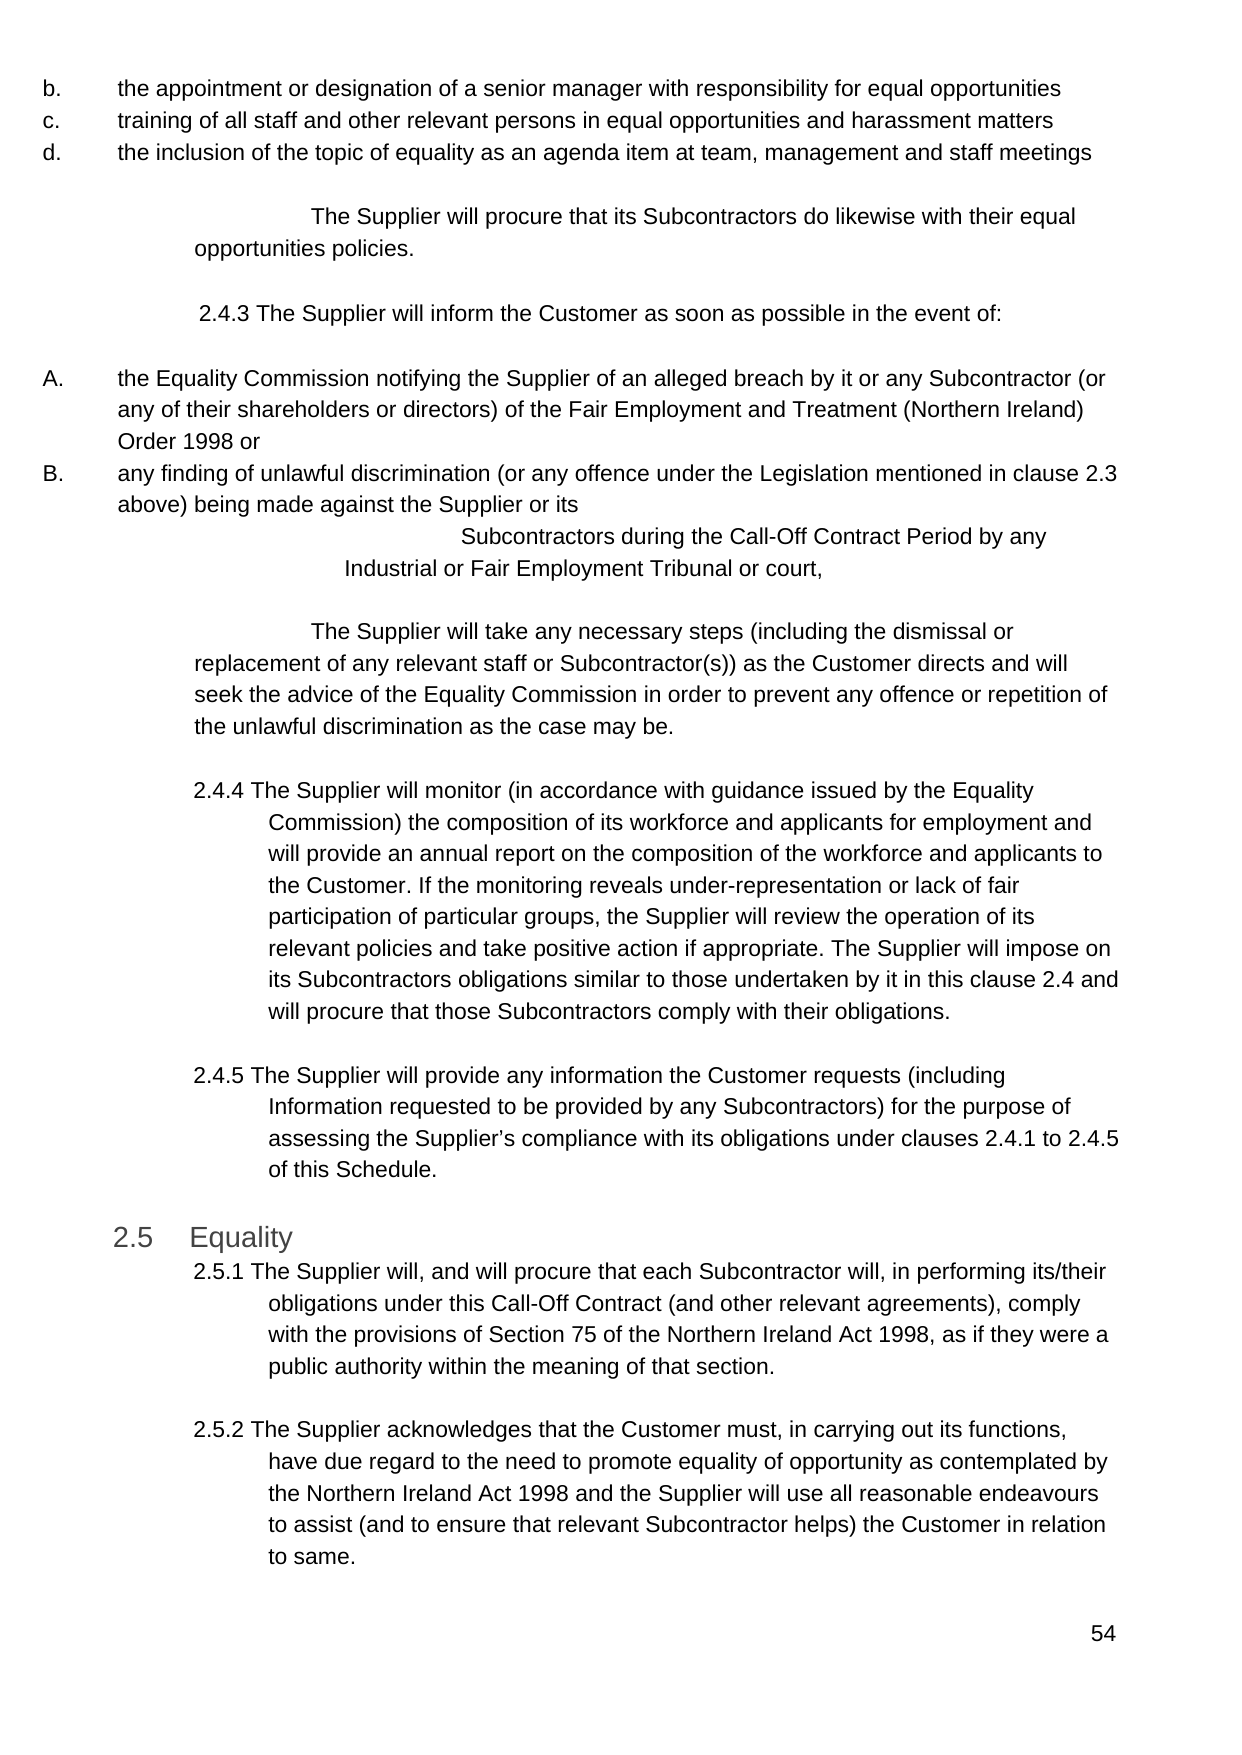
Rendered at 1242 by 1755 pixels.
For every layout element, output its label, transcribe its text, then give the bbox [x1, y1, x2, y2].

subtitle 2.5 Equality [0, 1220, 1122, 1254]
list training of all staff and other relevant persons in equal opportunities and harassment matters [42, 107, 1121, 133]
text 2.4.4 The Supplier will monitor (in accordance with guidance issued by the Equality Commission) the composition of its workforce and applicants for employment and will provide an annual report on the composition of the workforce and applicants to the Customer. If the monitoring reveals under-representation or lack of fair participation of particular groups, the Supplier will review the operation of its relevant policies and take positive action if appropriate. The Supplier will impose on its Subcontractors obligations similar to those undertaken by it in this clause 2.4 and will procure that those Subcontractors comply with their obligations. [193, 777, 1121, 1024]
list any finding of unlawful discrimination (or any offence under the Legislation mentioned in clause 2.3 above) being made against the Supplier or its [42, 460, 1121, 518]
text 2.4.3 The Supplier will inform the Customer as soon as possible in the event of: [0, 299, 1122, 327]
text 2.5.2 The Supplier acknowledges that the Customer must, in carrying out its functions, have due regard to the need to promote equality of opportunity as contemplated by the Northern Ireland Act 1998 and the Supplier will use all reasonable endeavours to assist (and to ensure that relevant Subcontractor helps) the Customer in relation to same. [193, 1416, 1121, 1569]
list the Equality Commission notifying the Supplier of an alleged breach by it or any Subcontractor (or any of their shareholders or directors) of the Fair Employment and Treatment (Northern Ireland) Order 1998 or [42, 364, 1121, 454]
text The Supplier will procure that its Subcontractors do likewise with their equal opportunities policies. [194, 203, 1121, 261]
text Subcontractors during the Call-Off Contract Period by any Industrial or Fair Employment Tribunal or court, [344, 523, 1121, 581]
text 2.5.1 The Supplier will, and will procure that each Subcontractor will, in performing its/their obligations under this Call-Off Contract (and other relevant agreements), comply with the provisions of Section 75 of the Northern Ireland Act 1998, as if they were a public authority within the meaning of that section. [193, 1258, 1121, 1379]
list the appointment or designation of a senior manager with responsibility for equal opportunities [42, 75, 1121, 101]
list the inclusion of the topic of equality as an agenda item at team, management and staff meetings [42, 139, 1121, 166]
text The Supplier will take any necessary steps (including the dismissal or replacement of any relevant staff or Subcontractor(s)) as the Customer directs and will seek the advice of the Equality Commission in order to prevent any offence or repetition of the unlawful discrimination as the case may be. [194, 618, 1121, 739]
text 2.4.5 The Supplier will provide any information the Customer requests (including Information requested to be provided by any Subcontractors) for the purpose of assessing the Supplier’s compliance with its obligations under clauses 2.4.1 to 2.4.5 of this Schedule. [193, 1062, 1121, 1183]
